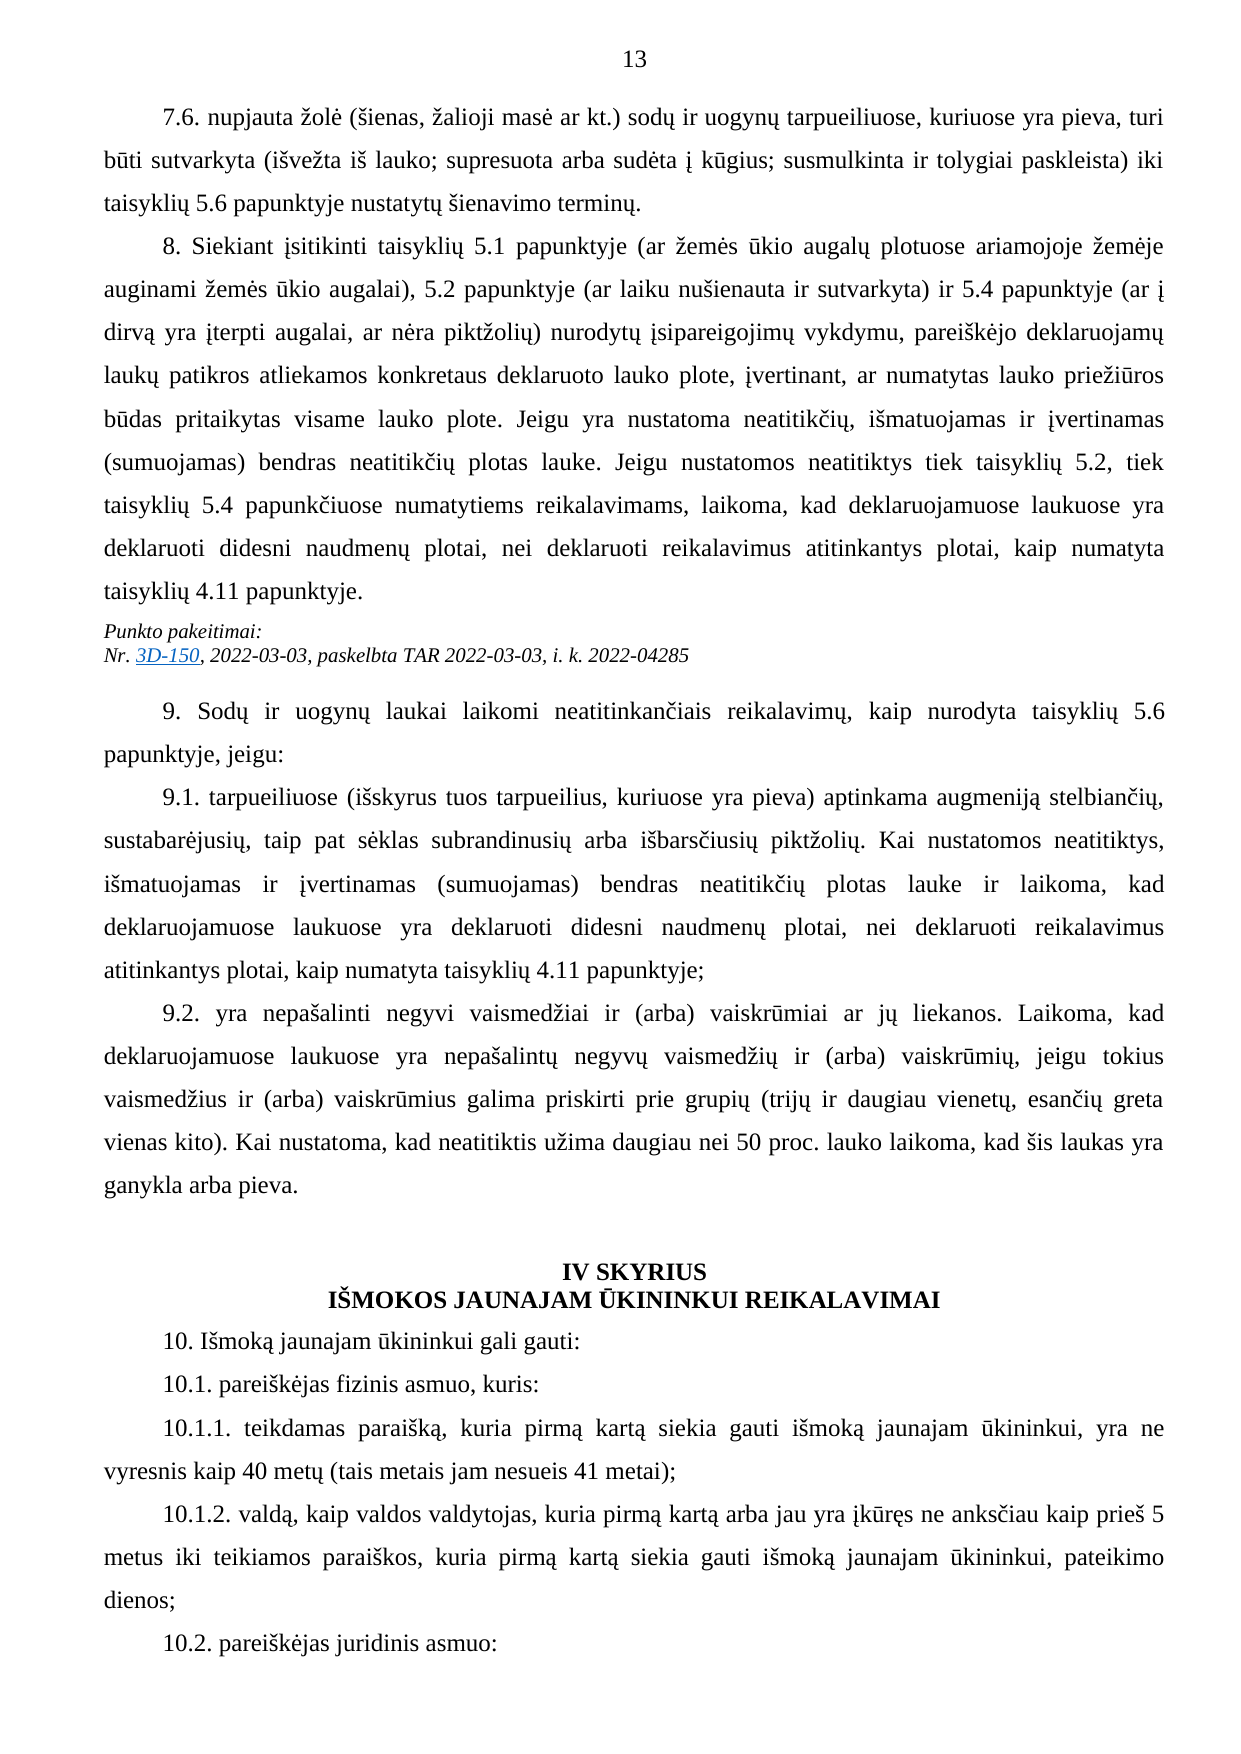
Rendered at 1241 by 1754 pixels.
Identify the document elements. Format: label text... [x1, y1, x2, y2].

text 9.1. tarpueiliuose (išskyrus tuos tarpueilius, kuriuose yra pieva) aptinkama augmeniją stelbiančių, sustabarėjusių, taip pat sėklas subrandinusių arba išbarsčiusių piktžolių. Kai nustatomos neatitiktys, išmatuojamas ir įvertinamas (sumuojamas) bendras neatitikčių plotas lauke ir laikoma, kad deklaruojamuose laukuose yra deklaruoti didesni naudmenų plotai, nei deklaruoti reikalavimus atitinkantys plotai, kaip numatyta taisyklių 4.11 papunktyje; [103, 782, 1165, 984]
text 10.1.2. valdą, kaip valdos valdytojas, kuria pirmą kartą arba jau yra įkūręs ne anksčiau kaip prieš 5 metus iki teikiamos paraiškos, kuria pirmą kartą siekia gauti išmoką jaunajam ūkininkui, pateikimo dienos; [103, 1499, 1165, 1614]
text 9. Sodų ir uogynų laukai laikomi neatitinkančiais reikalavimų, kaip nurodyta taisyklių 5.6 papunktyje, jeigu: [103, 696, 1165, 768]
text 10.1. pareiškėjas fizinis asmuo, kuris: [103, 1369, 1165, 1398]
text IV SKYRIUS [103, 1257, 1165, 1286]
text 10.2. pareiškėjas juridinis asmuo: [103, 1628, 1165, 1657]
text Punkto pakeitimai: [103, 619, 1165, 643]
text 7.6. nupjauta žolė (šienas, žalioji masė ar kt.) sodų ir uogynų tarpueiliuose, kuriuose yra pieva, turi būti sutvarkyta (išvežta iš lauko; supresuota arba sudėta į kūgius; susmulkinta ir tolygiai paskleista) iki taisyklių 5.6 papunktyje nustatytų šienavimo terminų. [103, 102, 1165, 217]
text 8. Siekiant įsitikinti taisyklių 5.1 papunktyje (ar žemės ūkio augalų plotuose ariamojoje žemėje auginami žemės ūkio augalai), 5.2 papunktyje (ar laiku nušienauta ir sutvarkyta) ir 5.4 papunktyje (ar į dirvą yra įterpti augalai, ar nėra piktžolių) nurodytų įsipareigojimų vykdymu, pareiškėjo deklaruojamų laukų patikros atliekamos konkretaus deklaruoto lauko plote, įvertinant, ar numatytas lauko priežiūros būdas pritaikytas visame lauko plote. Jeigu yra nustatoma neatitikčių, išmatuojamas ir įvertinamas (sumuojamas) bendras neatitikčių plotas lauke. Jeigu nustatomos neatitiktys tiek taisyklių 5.2, tiek taisyklių 5.4 papunkčiuose numatytiems reikalavimams, laikoma, kad deklaruojamuose laukuose yra deklaruoti didesni naudmenų plotai, nei deklaruoti reikalavimus atitinkantys plotai, kaip numatyta taisyklių 4.11 papunktyje. [103, 231, 1165, 605]
text 10. Išmoką jaunajam ūkininkui gali gauti: [103, 1326, 1165, 1355]
text IŠMOKos JAUNAJAM ŪKININKUI REIKALAVIMAI [103, 1286, 1165, 1314]
text Nr. 3D-150, 2022-03-03, paskelbta TAR 2022-03-03, i. k. 2022-04285 [103, 643, 1165, 667]
text 9.2. yra nepašalinti negyvi vaismedžiai ir (arba) vaiskrūmiai ar jų liekanos. Laikoma, kad deklaruojamuose laukuose yra nepašalintų negyvų vaismedžių ir (arba) vaiskrūmių, jeigu tokius vaismedžius ir (arba) vaiskrūmius galima priskirti prie grupių (trijų ir daugiau vienetų, esančių greta vienas kito). Kai nustatoma, kad neatitiktis užima daugiau nei 50 proc. lauko laikoma, kad šis laukas yra ganykla arba pieva. [103, 998, 1165, 1199]
text 10.1.1. teikdamas paraišką, kuria pirmą kartą siekia gauti išmoką jaunajam ūkininkui, yra ne vyresnis kaip 40 metų (tais metais jam nesueis 41 metai); [103, 1413, 1165, 1484]
